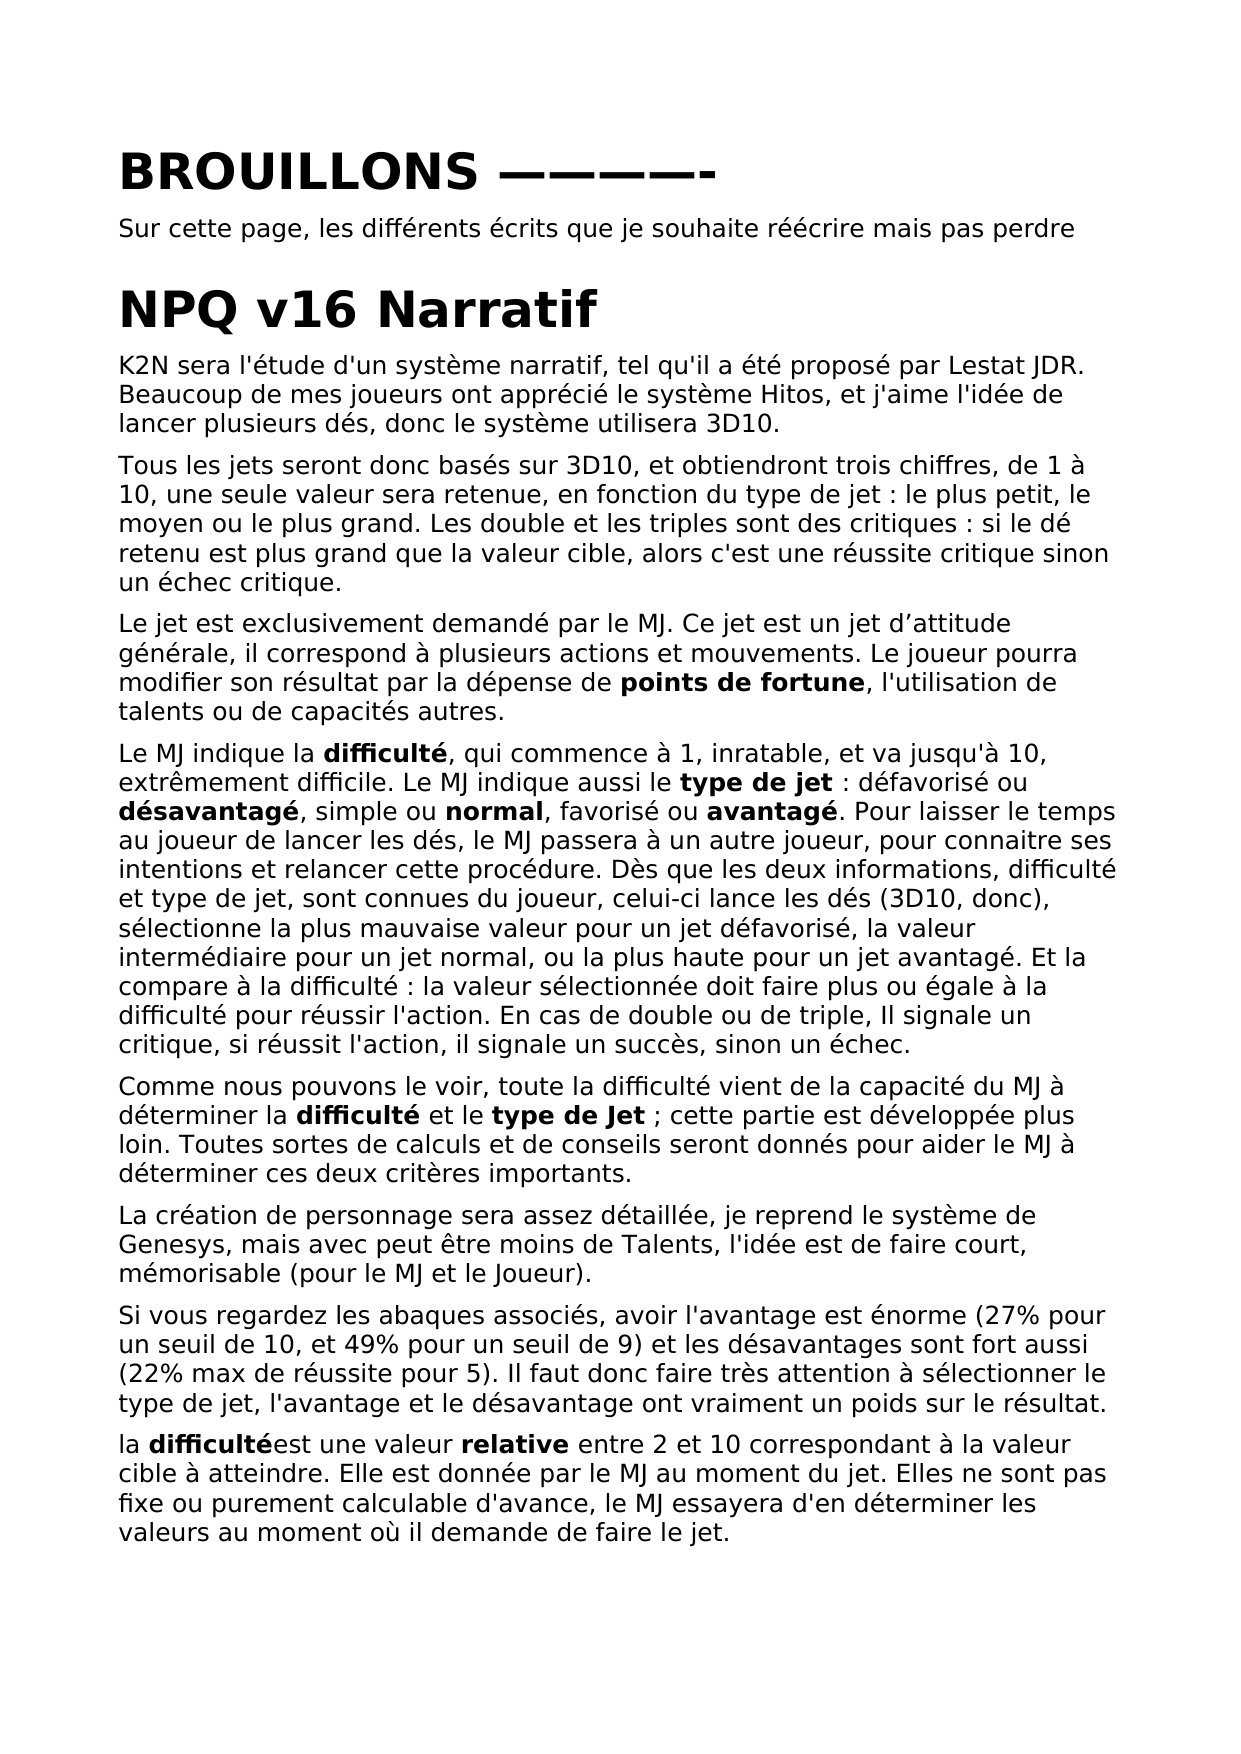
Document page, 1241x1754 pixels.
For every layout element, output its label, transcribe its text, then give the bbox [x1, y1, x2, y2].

text la difficultéest une valeur relative entre 2 et 10 correspondant à la valeur cible à atteindre. Elle est donnée par le MJ au moment du jet. Elles ne sont pas fixe ou purement calculable d'avance, le MJ essayera d'en déterminer les valeurs au moment où il demande de faire le jet. [118, 1430, 1122, 1547]
text Le MJ indique la difficulté, qui commence à 1, inratable, et va jusqu'à 10, extrêmement difficile. Le MJ indique aussi le type de jet : défavorisé ou désavantagé, simple ou normal, favorisé ou avantagé. Pour laisser le temps au joueur de lancer les dés, le MJ passera à un autre joueur, pour connaitre ses intentions et relancer cette procédure. Dès que les deux informations, difficulté et type de jet, sont connues du joueur, celui-ci lance les dés (3D10, donc), sélectionne la plus mauvaise valeur pour un jet défavorisé, la valeur intermédiaire pour un jet normal, ou la plus haute pour un jet avantagé. Et la compare à la difficulté : la valeur sélectionnée doit faire plus ou égale à la difficulté pour réussir l'action. En cas de double ou de triple, Il signale un critique, si réussit l'action, il signale un succès, sinon un échec. [118, 739, 1122, 1059]
subtitle BROUILLONS ————- [118, 143, 1122, 201]
text Si vous regardez les abaques associés, avoir l'avantage est énorme (27% pour un seuil de 10, et 49% pour un seuil de 9) et les désavantages sont fort aussi (22% max de réussite pour 5). Il faut donc faire très attention à sélectionner le type de jet, l'avantage et le désavantage ont vraiment un poids sur le résultat. [118, 1301, 1122, 1418]
text K2N sera l'étude d'un système narratif, tel qu'il a été proposé par Lestat JDR. Beaucoup de mes joueurs ont apprécié le système Hitos, et j'aime l'idée de lancer plusieurs dés, donc le système utilisera 3D10. [118, 351, 1122, 439]
text Sur cette page, les différents écrits que je souhaite réécrire mais pas perdre [118, 214, 1122, 243]
text La création de personnage sera assez détaillée, je reprend le système de Genesys, mais avec peut être moins de Talents, l'idée est de faire court, mémorisable (pour le MJ et le Joueur). [118, 1201, 1122, 1289]
text Comme nous pouvons le voir, toute la difficulté vient de la capacité du MJ à déterminer la difficulté et le type de Jet ; cette partie est développée plus loin. Toutes sortes de calculs et de conseils seront donnés pour aider le MJ à déterminer ces deux critères importants. [118, 1072, 1122, 1189]
subtitle NPQ v16 Narratif [118, 281, 1122, 339]
text Tous les jets seront donc basés sur 3D10, et obtiendront trois chiffres, de 1 à 10, une seule valeur sera retenue, en fonction du type de jet : le plus petit, le moyen ou le plus grand. Les double et les triples sont des critiques : si le dé retenu est plus grand que la valeur cible, alors c'est une réussite critique sinon un échec critique. [118, 451, 1122, 597]
text Le jet est exclusivement demandé par le MJ. Ce jet est un jet d’attitude générale, il correspond à plusieurs actions et mouvements. Le joueur pourra modifier son résultat par la dépense de points de fortune, l'utilisation de talents ou de capacités autres. [118, 609, 1122, 726]
